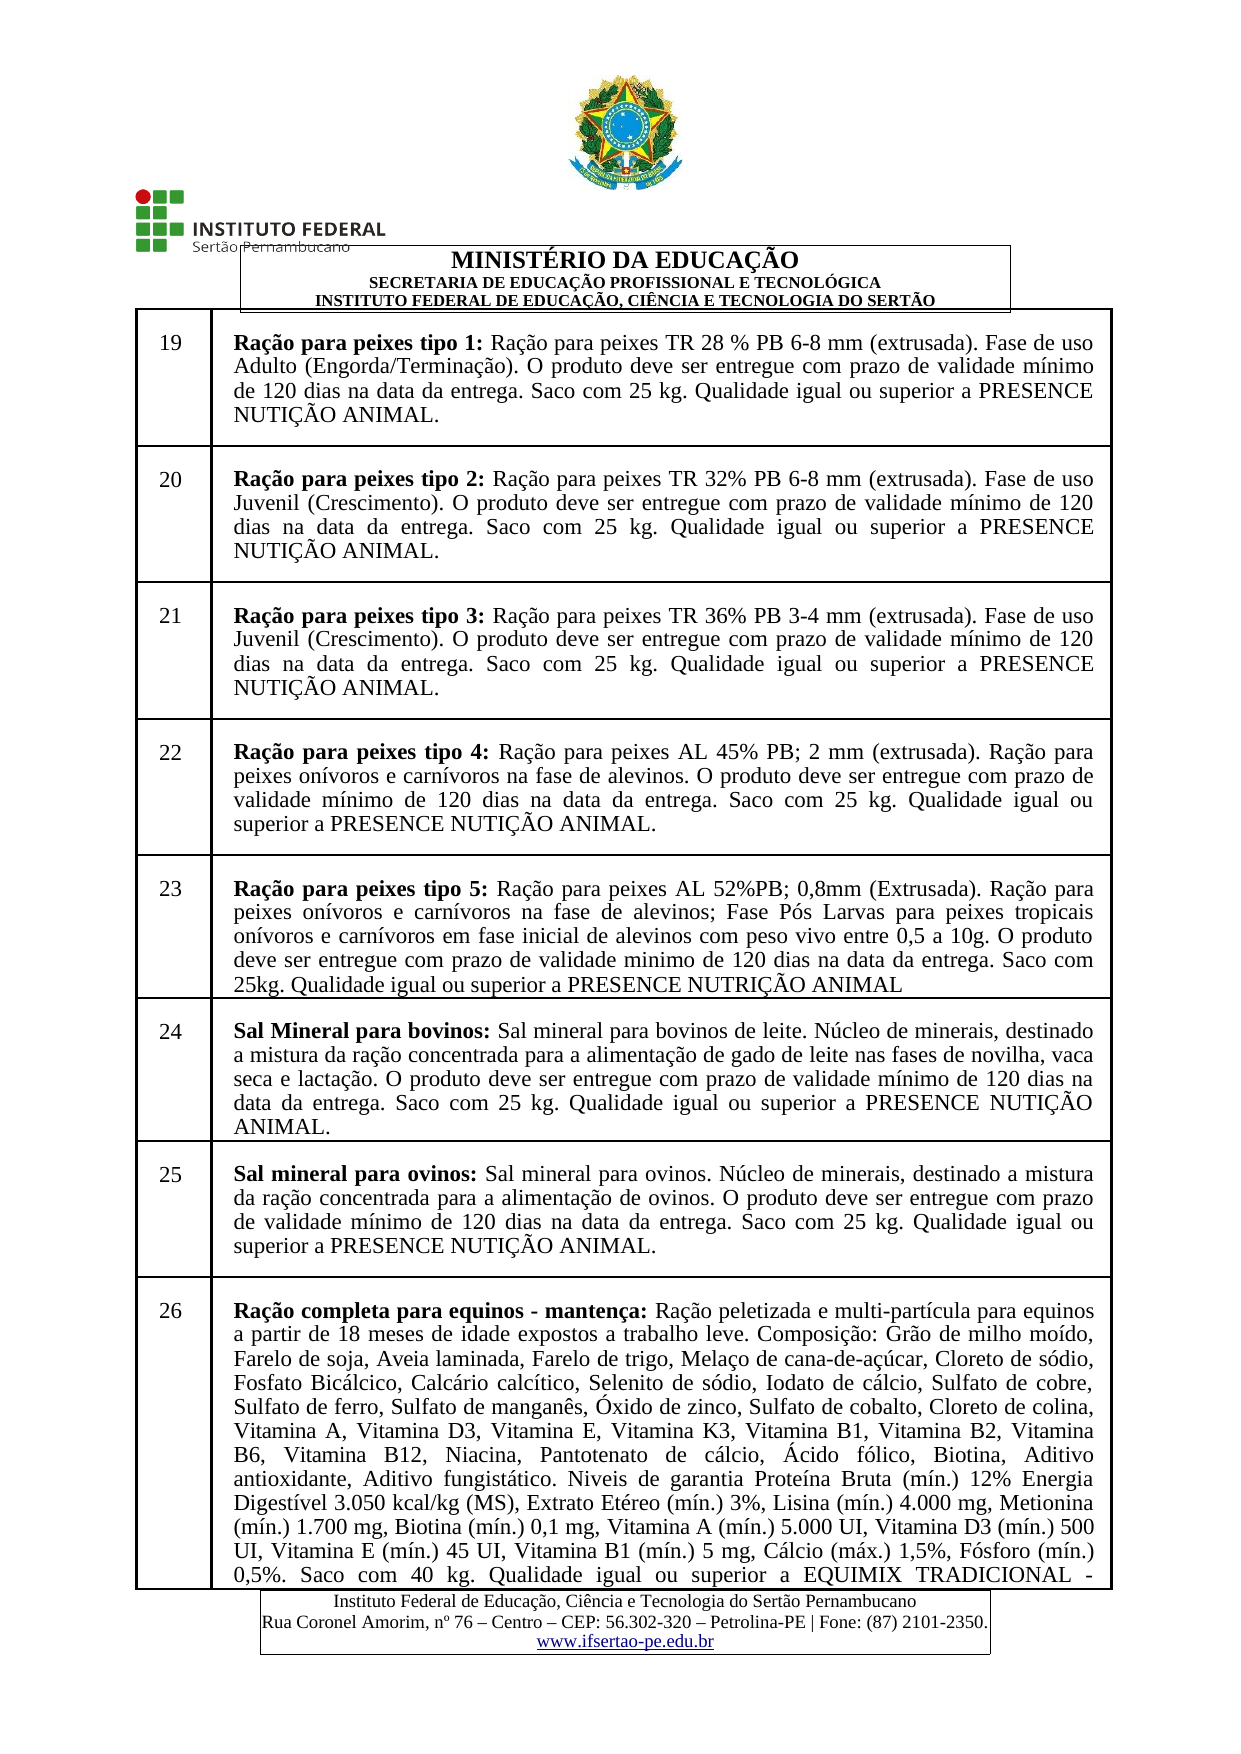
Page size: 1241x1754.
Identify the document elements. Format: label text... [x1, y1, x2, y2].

table_cell Ração completa para equinos - mantença: Ração peletizada e multi-partícula para equinos a partir de 18 meses de idade expostos a trabalho leve. Composição: Grão de milho moído, Farelo de soja, Aveia laminada, Farelo de trigo, Melaço de cana-de-açúcar, Cloreto de sódio, Fosfato Bicálcico, Calcário calcítico, Selenito de sódio, Iodato de cálcio, Sulfato de cobre, Sulfato de ferro, Sulfato de manganês, Óxido de zinco, Sulfato de cobalto, Cloreto de colina, Vitamina A, Vitamina D3, Vitamina E, Vitamina K3, Vitamina B1, Vitamina B2, Vitamina B6, Vitamina B12, Niacina, Pantotenato de cálcio, Ácido fólico, Biotina, Aditivo antioxidante, Aditivo fungistático. Niveis de garantia Proteína Bruta (mín.) 12% Energia Digestível 3.050 kcal/kg (MS), Extrato Etéreo (mín.) 3%, Lisina (mín.) 4.000 mg, Metionina (mín.) 1.700 mg, Biotina (mín.) 0,1 mg, Vitamina A (mín.) 5.000 UI, Vitamina D3 (mín.) 500 UI, Vitamina E (mín.) 45 UI, Vitamina B1 (mín.) 5 mg, Cálcio (máx.) 1,5%, Fósforo (mín.) 0,5%. Saco com 40 kg. Qualidade igual ou superior a EQUIMIX TRADICIONAL - INTEGRAL MIX [213, 1278, 1110, 1587]
table_cell Ração para peixes tipo 5: Ração para peixes AL 52%PB; 0,8mm (Extrusada). Ração para peixes onívoros e carnívoros na fase de alevinos; Fase Pós Larvas para peixes tropicais onívoros e carnívoros em fase inicial de alevinos com peso vivo entre 0,5 a 10g. O produto deve ser entregue com prazo de validade minimo de 120 dias na data da entrega. Saco com 25kg. Qualidade igual ou superior a PRESENCE NUTRIÇÃO ANIMAL [213, 856, 1110, 997]
table_cell Sal Mineral para bovinos: Sal mineral para bovinos de leite. Núcleo de minerais, destinado a mistura da ração concentrada para a alimentação de gado de leite nas fases de novilha, vaca seca e lactação. O produto deve ser entregue com prazo de validade mínimo de 120 dias na data da entrega. Saco com 25 kg. Qualidade igual ou superior a PRESENCE NUTIÇÃO ANIMAL. [213, 999, 1110, 1140]
table_cell Ração para peixes tipo 4: Ração para peixes AL 45% PB; 2 mm (extrusada). Ração para peixes onívoros e carnívoros na fase de alevinos. O produto deve ser entregue com prazo de validade mínimo de 120 dias na data da entrega. Saco com 25 kg. Qualidade igual ou superior a PRESENCE NUTIÇÃO ANIMAL. [213, 720, 1110, 854]
table_cell 21 [138, 583, 210, 718]
picture [135, 189, 386, 252]
table_cell 23 [138, 856, 210, 997]
table_cell 24 [138, 999, 210, 1140]
table_cell 22 [138, 720, 210, 854]
table_cell 26 [138, 1278, 210, 1587]
table_cell Ração para peixes tipo 1: Ração para peixes TR 28 % PB 6-8 mm (extrusada). Fase de uso Adulto (Engorda/Terminação). O produto deve ser entregue com prazo de validade mínimo de 120 dias na data da entrega. Saco com 25 kg. Qualidade igual ou superior a PRESENCE NUTIÇÃO ANIMAL. [213, 310, 1110, 445]
table_cell Ração para peixes tipo 2: Ração para peixes TR 32% PB 6-8 mm (extrusada). Fase de uso Juvenil (Crescimento). O produto deve ser entregue com prazo de validade mínimo de 120 dias na data da entrega. Saco com 25 kg. Qualidade igual ou superior a PRESENCE NUTIÇÃO ANIMAL. [213, 447, 1110, 581]
table_cell 25 [138, 1142, 210, 1276]
table_cell 20 [138, 447, 210, 581]
table_cell Ração para peixes tipo 3: Ração para peixes TR 36% PB 3-4 mm (extrusada). Fase de uso Juvenil (Crescimento). O produto deve ser entregue com prazo de validade mínimo de 120 dias na data da entrega. Saco com 25 kg. Qualidade igual ou superior a PRESENCE NUTIÇÃO ANIMAL. [213, 583, 1110, 718]
picture [568, 75, 683, 190]
table_cell 19 [138, 310, 210, 445]
table_cell Sal mineral para ovinos: Sal mineral para ovinos. Núcleo de minerais, destinado a mistura da ração concentrada para a alimentação de ovinos. O produto deve ser entregue com prazo de validade mínimo de 120 dias na data da entrega. Saco com 25 kg. Qualidade igual ou superior a PRESENCE NUTIÇÃO ANIMAL. [213, 1142, 1110, 1276]
